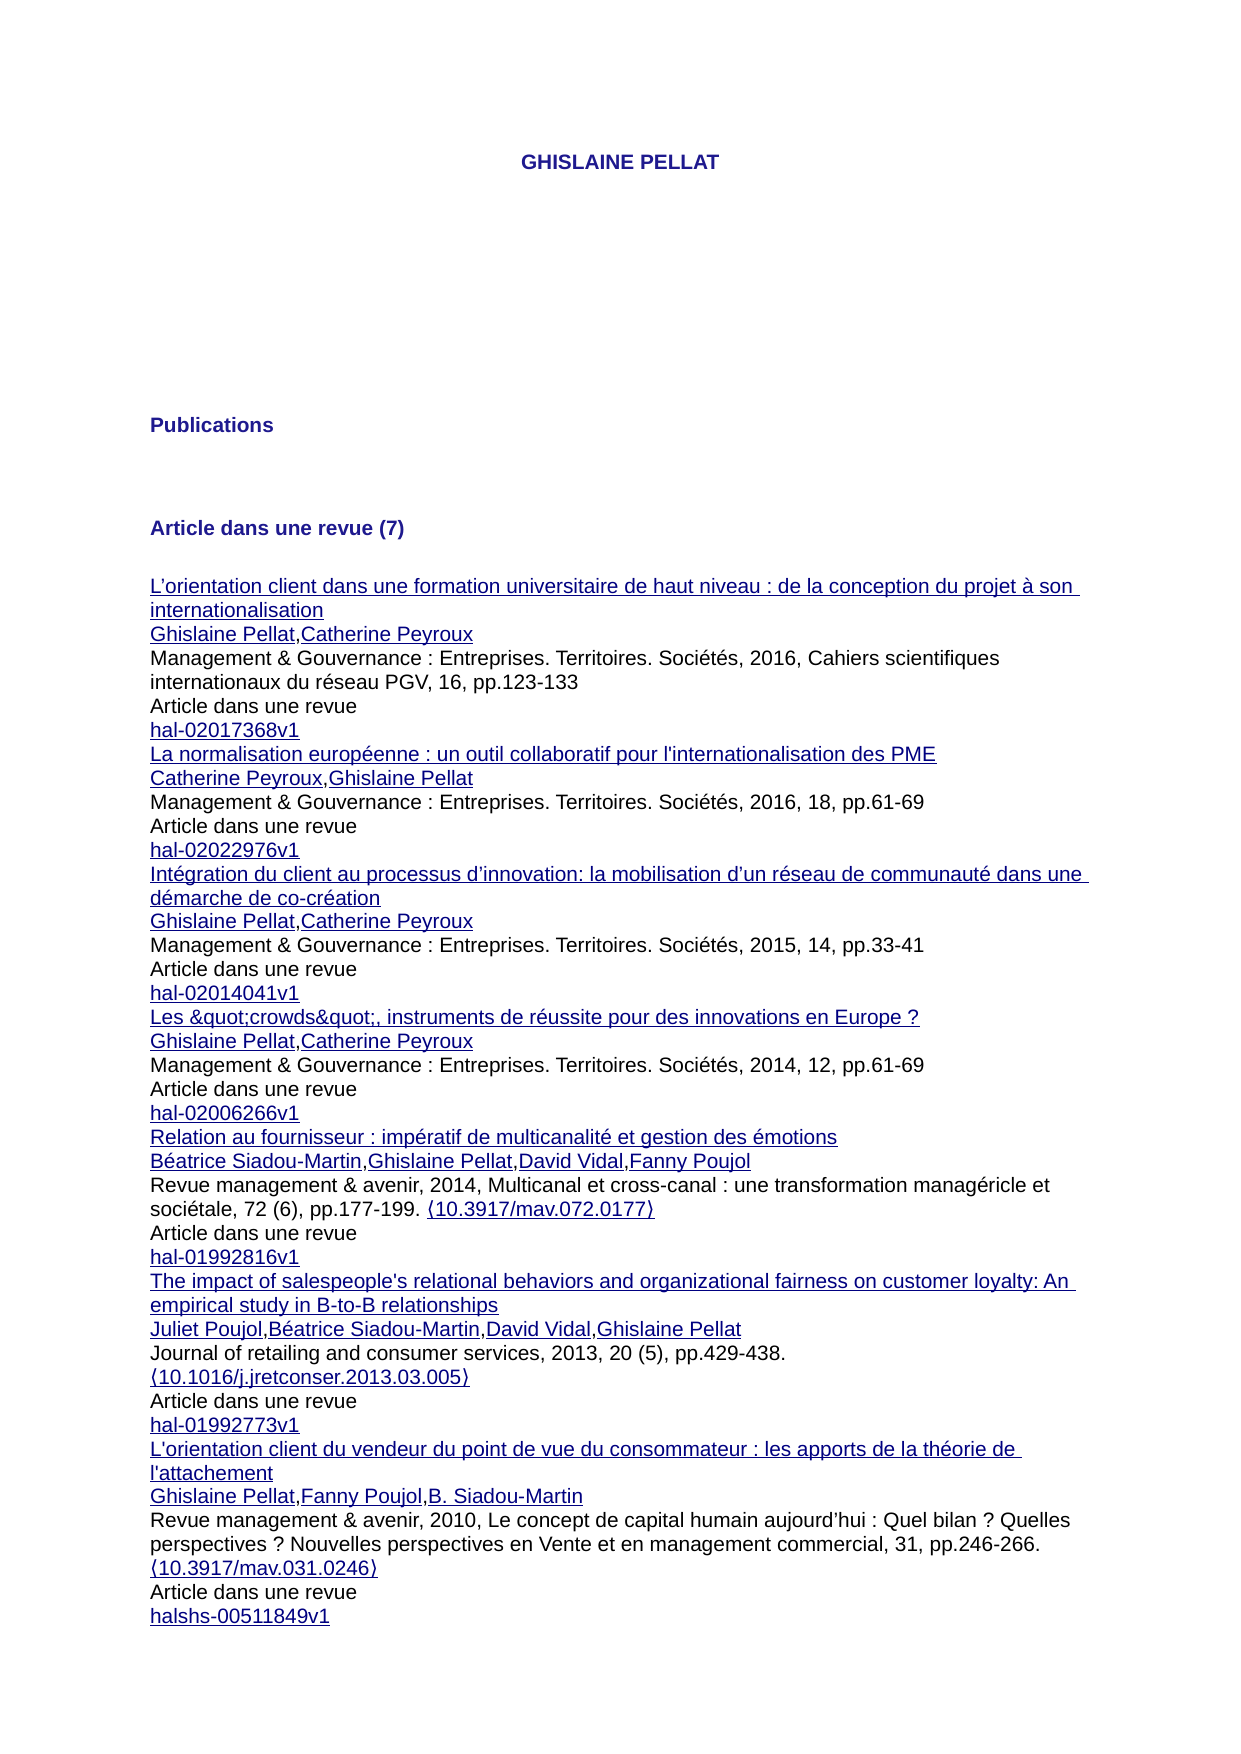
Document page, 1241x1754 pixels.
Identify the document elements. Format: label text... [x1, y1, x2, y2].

table_cell The impact of salespeople's relational behaviors and organizational fairness on customer loyalty: An empirical study in B-to-B relationships Juliet Poujol,Béatrice Siadou-Martin,David Vidal,Ghislaine Pellat Journal of retailing and consumer services, 2013, 20 (5), pp.429-438. ⟨10.1016/j.jretconser.2013.03.005⟩ Article dans une revue hal-01992773v1 [150, 1269, 1090, 1436]
table_header L’orientation client dans une formation universitaire de haut niveau : de la conception du projet à son internationalisation Ghislaine Pellat,Catherine Peyroux Management & Gouvernance : Entreprises. Territoires. Sociétés, 2016, Cahiers scientifiques internationaux du réseau PGV, 16, pp.123-133 Article dans une revue hal-02017368v1 [150, 574, 1090, 742]
subtitle Article dans une revue (7) [150, 516, 1090, 539]
table_cell Relation au fournisseur : impératif de multicanalité et gestion des émotions Béatrice Siadou-Martin,Ghislaine Pellat,David Vidal,Fanny Poujol Revue management & avenir, 2014, Multicanal et cross-canal : une transformation managéricle et sociétale, 72 (6), pp.177-199. ⟨10.3917/mav.072.0177⟩ Article dans une revue hal-01992816v1 [150, 1125, 1090, 1269]
table_cell La normalisation européenne : un outil collaboratif pour l'internationalisation des PME Catherine Peyroux,Ghislaine Pellat Management & Gouvernance : Entreprises. Territoires. Sociétés, 2016, 18, pp.61-69 Article dans une revue hal-02022976v1 [150, 742, 1090, 861]
subtitle GHISLAINE PELLAT [150, 150, 1090, 174]
table_cell L'orientation client du vendeur du point de vue du consommateur : les apports de la théorie de l'attachement Ghislaine Pellat,Fanny Poujol,B. Siadou-Martin Revue management & avenir, 2010, Le concept de capital humain aujourd’hui : Quel bilan ? Quelles perspectives ? Nouvelles perspectives en Vente et en management commercial, 31, pp.246-266. ⟨10.3917/mav.031.0246⟩ Article dans une revue halshs-00511849v1 [150, 1436, 1090, 1628]
subtitle Publications [150, 412, 1090, 436]
table_cell Intégration du client au processus d’innovation: la mobilisation d’un réseau de communauté dans une démarche de co-création Ghislaine Pellat,Catherine Peyroux Management & Gouvernance : Entreprises. Territoires. Sociétés, 2015, 14, pp.33-41 Article dans une revue hal-02014041v1 [150, 861, 1090, 1005]
table_cell Les &quot;crowds&quot;, instruments de réussite pour des innovations en Europe ? Ghislaine Pellat,Catherine Peyroux Management & Gouvernance : Entreprises. Territoires. Sociétés, 2014, 12, pp.61-69 Article dans une revue hal-02006266v1 [150, 1005, 1090, 1125]
